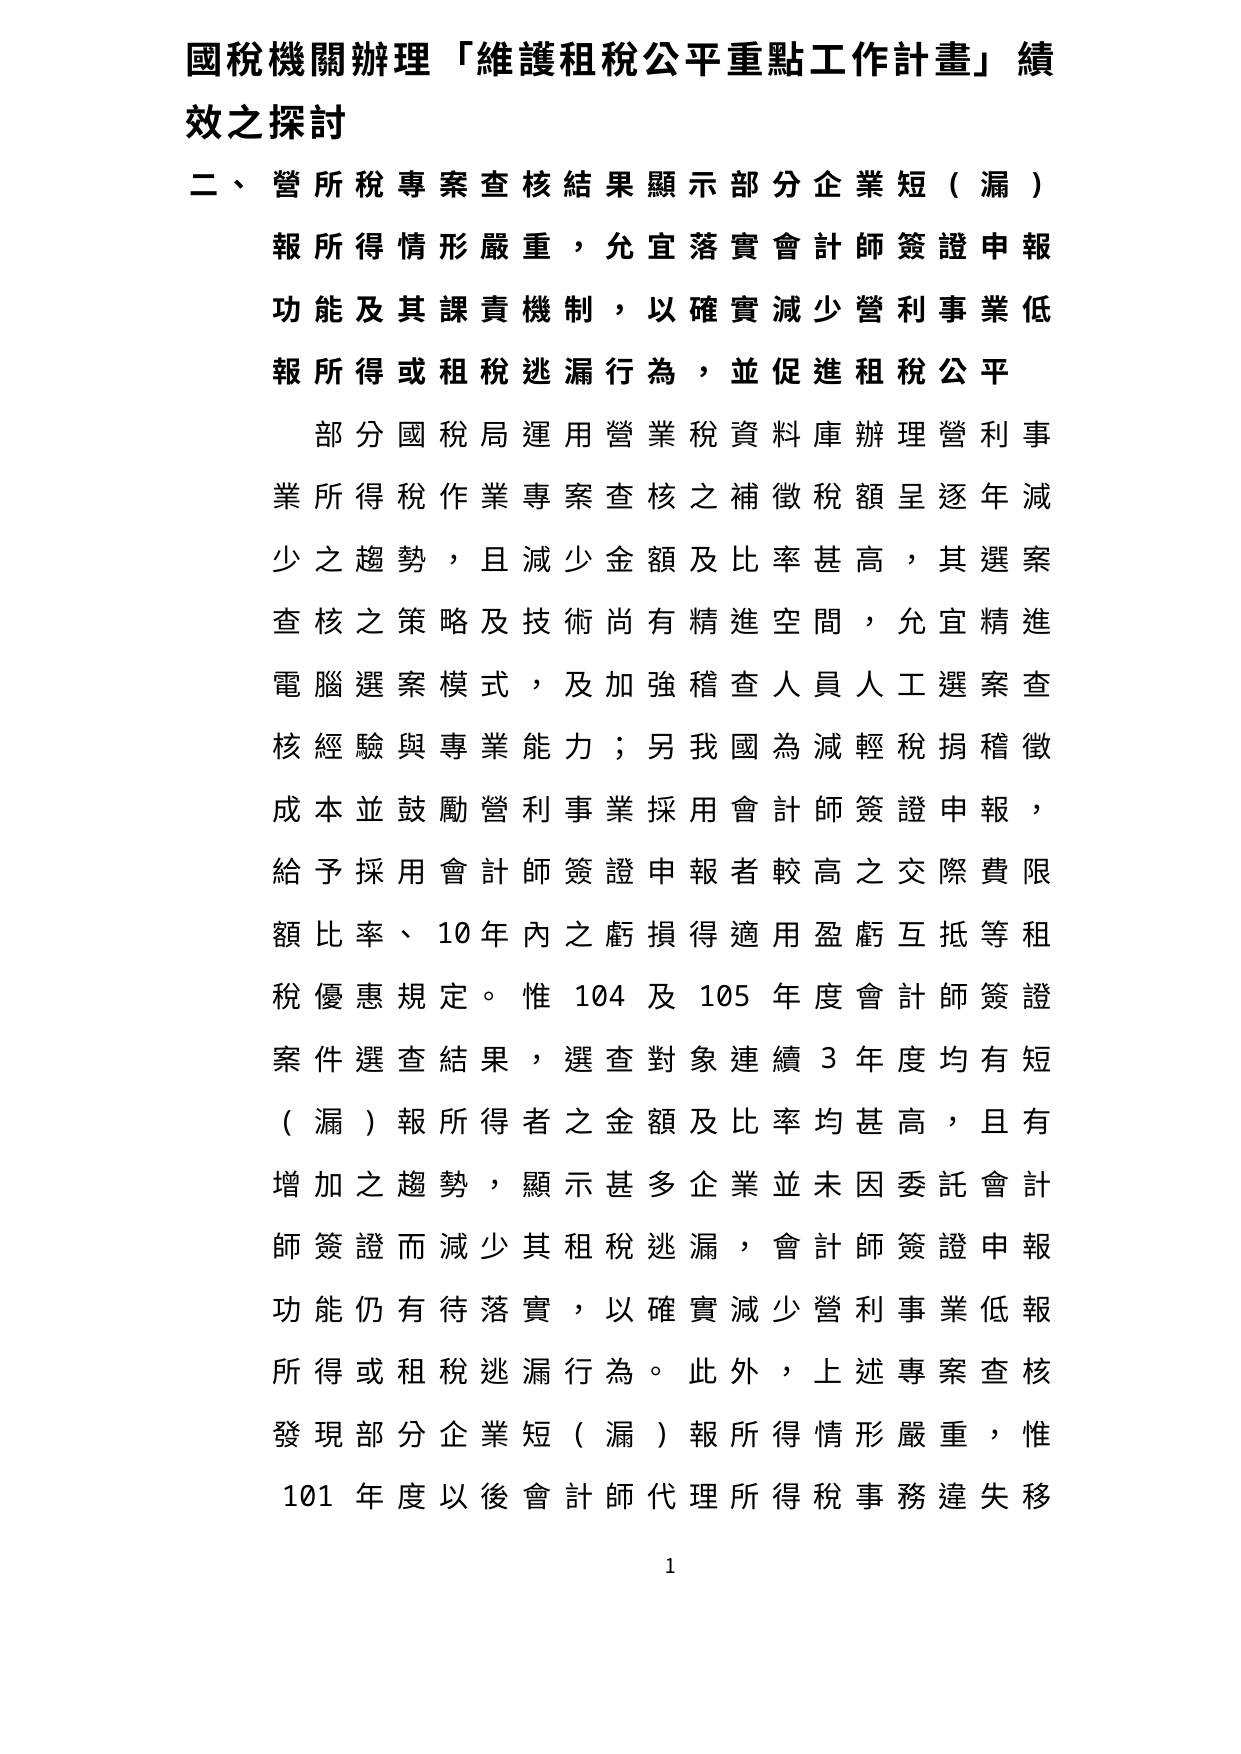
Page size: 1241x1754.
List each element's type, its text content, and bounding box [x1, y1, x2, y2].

text 二、營所稅專案查核結果顯示部分企業短(漏)報所得情形嚴重，允宜落實會計師簽證申報功能及其課責機制，以確實減少營利事業低報所得或租稅逃漏行為，並促進租稅公平 [183, 141, 1058, 391]
text 部分國稅局運用營業稅資料庫辦理營利事業所得稅作業專案查核之補徵稅額呈逐年減少之趨勢，且減少金額及比率甚高，其選案查核之策略及技術尚有精進空間，允宜精進電腦選案模式，及加強稽查人員人工選案查核經驗與專業能力；另我國為減輕稅捐稽徵成本並鼓勵營利事業採用會計師簽證申報，給予採用會計師簽證申報者較高之交際費限額比率、10年內之虧損得適用盈虧互抵等租稅優惠規定。惟104及105年度會計師簽證案件選查結果，選查對象連續3年度均有短(漏)報所得者之金額及比率均甚高，且有增加之趨勢，顯示甚多企業並未因委託會計師簽證而減少其租稅逃漏，會計師簽證申報功能仍有待落實，以確實減少營利事業低報所得或租稅逃漏行為。此外，上述專案查核發現部分企業短(漏)報所得情形嚴重，惟101年度以後會計師代理所得稅事務違失移送懲戒之案件僅3件，且處分結果尚屬輕微，有欠妥適，允宜積極查明會計師辦理稅務查核簽證因未盡專業應有之注意，致企業短(漏)報鉅額所得之疏失責任，俾利誠實申報納稅，以促進租稅公平。 [242, 391, 1058, 1516]
text 國稅機關辦理「維護租稅公平重點工作計畫」績效之探討 [183, 16, 1058, 141]
